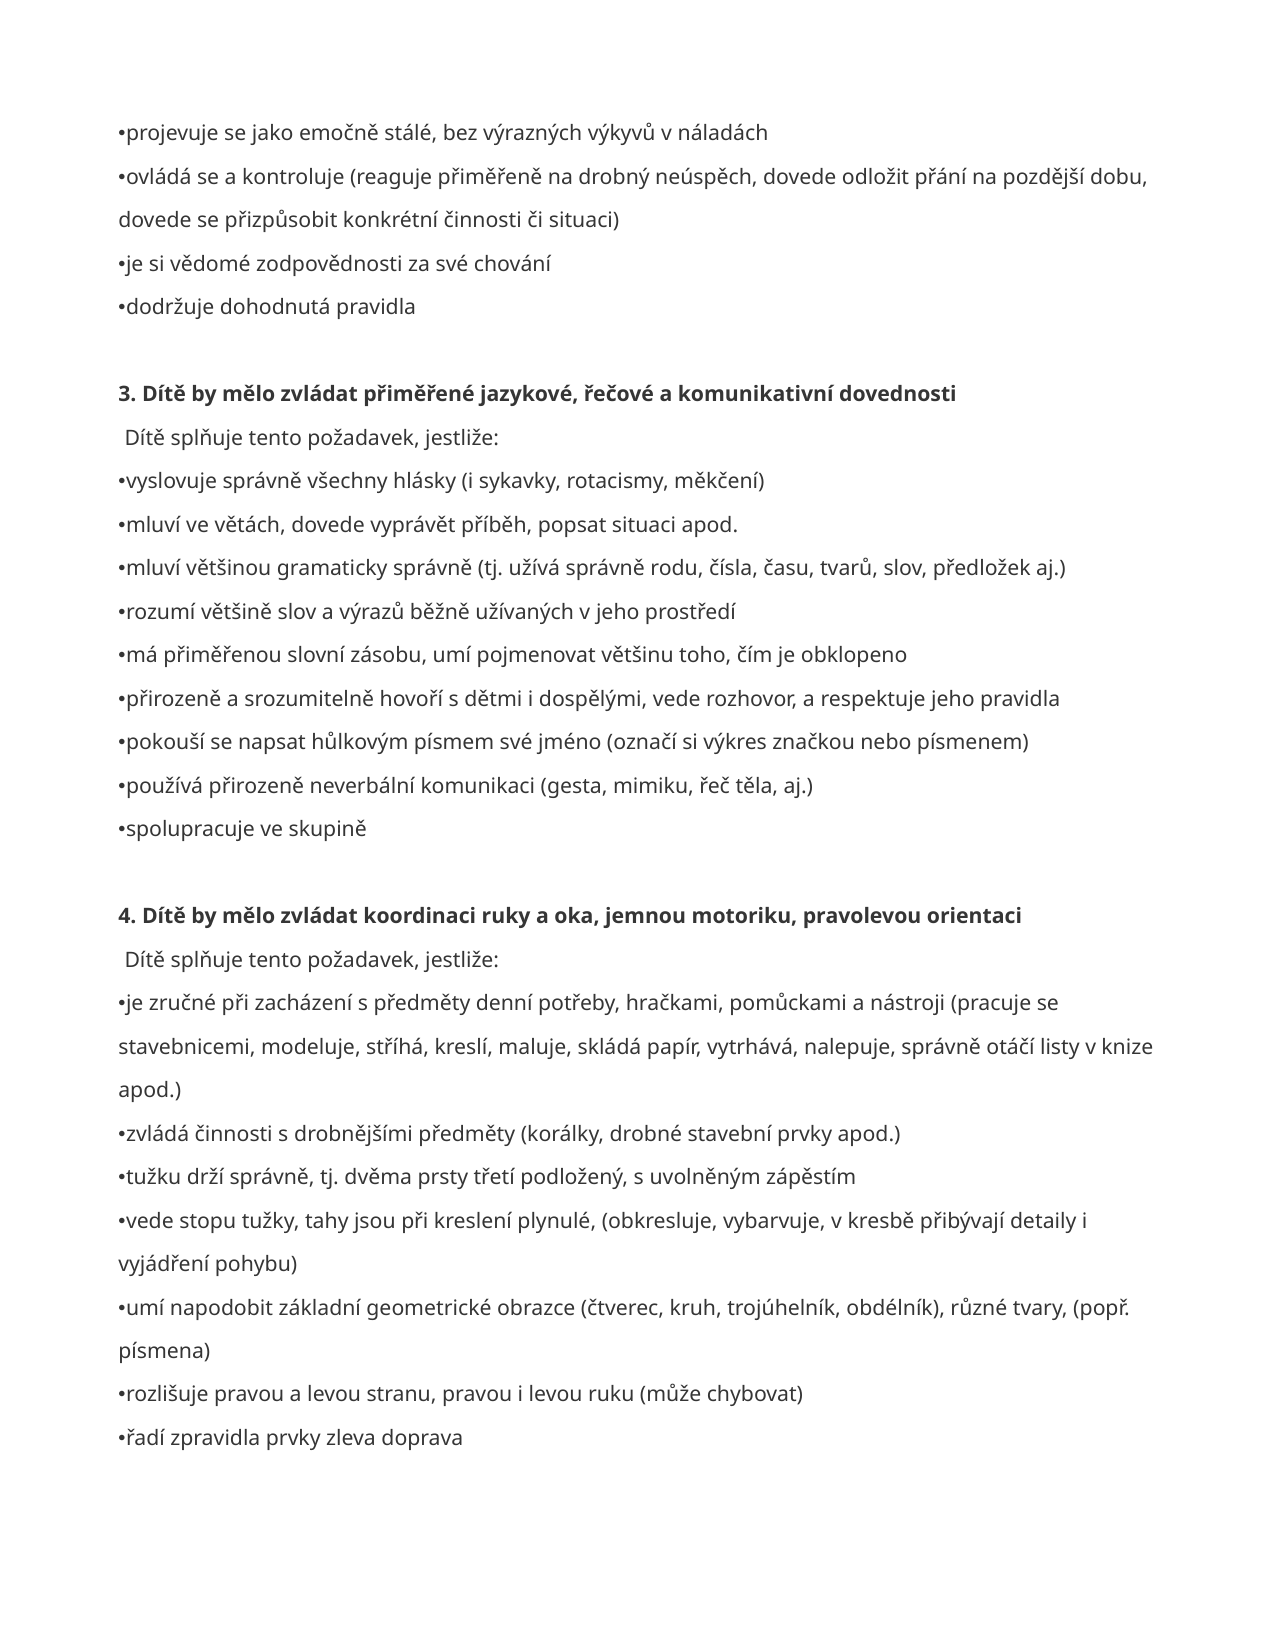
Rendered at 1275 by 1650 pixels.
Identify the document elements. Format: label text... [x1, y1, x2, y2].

list používá přirozeně neverbální komunikaci (gesta, mimiku, řeč těla, aj.) [118, 770, 1157, 799]
list mluví ve větách, dovede vyprávět příběh, popsat situaci apod. [118, 510, 1157, 539]
list projevuje se jako emočně stálé, bez výrazných výkyvů v náladách [118, 118, 1157, 147]
list řadí zpravidla prvky zleva doprava [118, 1422, 1157, 1451]
list vyslovuje správně všechny hlásky (i sykavky, rotacismy, měkčení) [118, 466, 1157, 495]
list přirozeně a srozumitelně hovoří s dětmi i dospělými, vede rozhovor, a respektuje jeho pravidla [118, 683, 1157, 712]
list zvládá činnosti s drobnějšími předměty (korálky, drobné stavební prvky apod.) [118, 1118, 1157, 1147]
list mluví většinou gramaticky správně (tj. užívá správně rodu, čísla, času, tvarů, slov, předložek aj.) [118, 553, 1157, 582]
list spolupracuje ve skupině [118, 814, 1157, 843]
list je si vědomé zodpovědnosti za své chování [118, 248, 1157, 277]
list tužku drží správně, tj. dvěma prsty třetí podložený, s uvolněným zápěstím [118, 1162, 1157, 1191]
text Dítě splňuje tento požadavek, jestliže: [118, 422, 1157, 451]
list pokouší se napsat hůlkovým písmem své jméno (označí si výkres značkou nebo písmenem) [118, 727, 1157, 756]
text 3. Dítě by mělo zvládat přiměřené jazykové, řečové a komunikativní dovednosti [118, 378, 1157, 407]
list ovládá se a kontroluje (reaguje přiměřeně na drobný neúspěch, dovede odložit přání na pozdější dobu, dovede se přizpůsobit konkrétní činnosti či situaci) [118, 162, 1157, 234]
text 4. Dítě by mělo zvládat koordinaci ruky a oka, jemnou motoriku, pravolevou orientaci [118, 900, 1157, 929]
list vede stopu tužky, tahy jsou při kreslení plynulé, (obkresluje, vybarvuje, v kresbě přibývají detaily i vyjádření pohybu) [118, 1205, 1157, 1278]
list dodržuje dohodnutá pravidla [118, 292, 1157, 321]
text Dítě splňuje tento požadavek, jestliže: [118, 944, 1157, 973]
list umí napodobit základní geometrické obrazce (čtverec, kruh, trojúhelník, obdélník), různé tvary, (popř. písmena) [118, 1292, 1157, 1364]
list rozlišuje pravou a levou stranu, pravou i levou ruku (může chybovat) [118, 1379, 1157, 1408]
list rozumí většině slov a výrazů běžně užívaných v jeho prostředí [118, 597, 1157, 626]
list má přiměřenou slovní zásobu, umí pojmenovat většinu toho, čím je obklopeno [118, 640, 1157, 669]
list je zručné při zacházení s předměty denní potřeby, hračkami, pomůckami a nástroji (pracuje se stavebnicemi, modeluje, stříhá, kreslí, maluje, skládá papír, vytrhává, nalepuje, správně otáčí listy v knize apod.) [118, 988, 1157, 1104]
